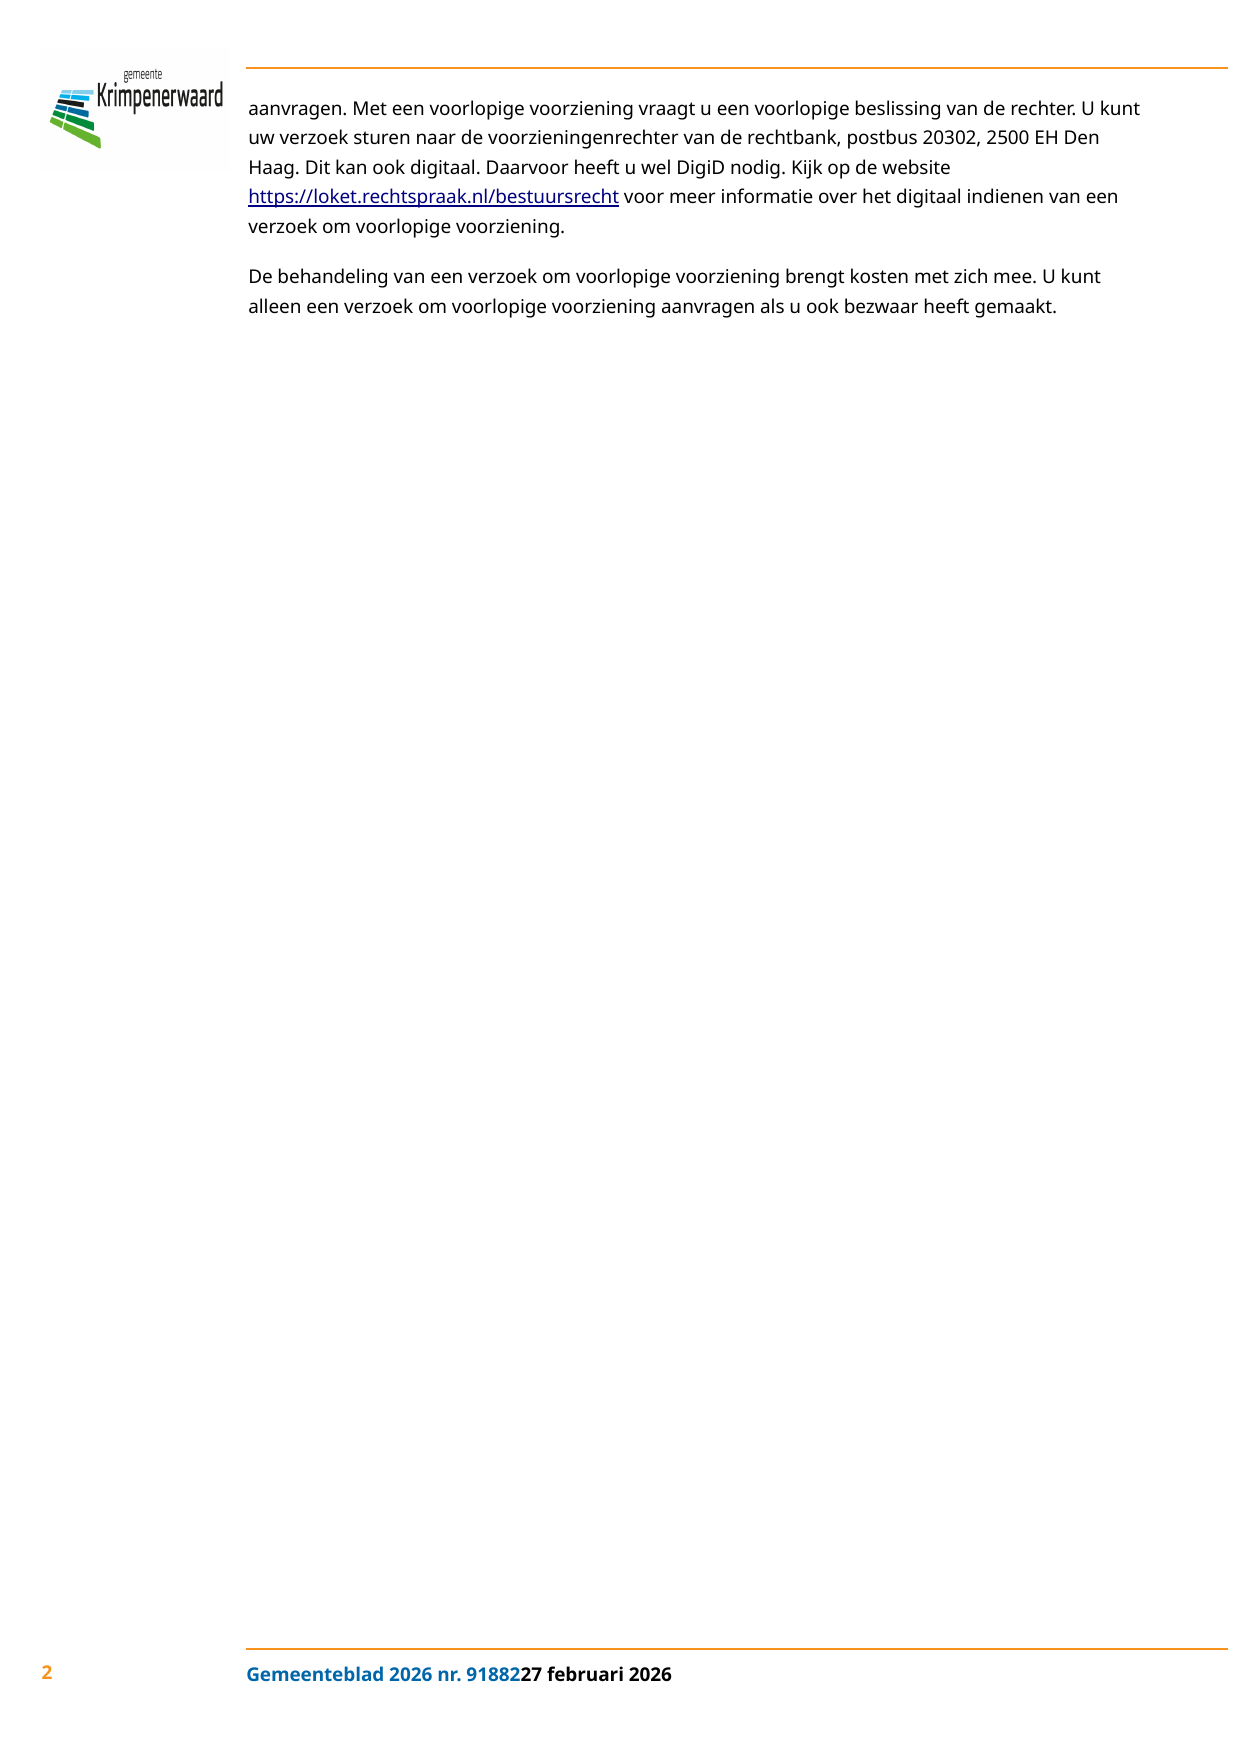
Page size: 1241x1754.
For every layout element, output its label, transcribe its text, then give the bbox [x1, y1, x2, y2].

text aanvragen. Met een voorlopige voorziening vraagt u een voorlopige beslissing van de rechter. U kunt uw verzoek sturen naar de voorzieningenrechter van de rechtbank, postbus 20302, 2500 EH Den Haag. Dit kan ook digitaal. Daarvoor heeft u wel DigiD nodig. Kijk op de website https://loket.rechtspraak.nl/bestuursrecht voor meer informatie over het digitaal indienen van een verzoek om voorlopige voorziening. [248, 95, 1152, 239]
text De behandeling van een verzoek om voorlopige voorziening brengt kosten met zich mee. U kunt alleen een verzoek om voorlopige voorziening aanvragen als u ook bezwaar heeft gemaakt. [248, 263, 1152, 319]
picture [41, 47, 231, 172]
